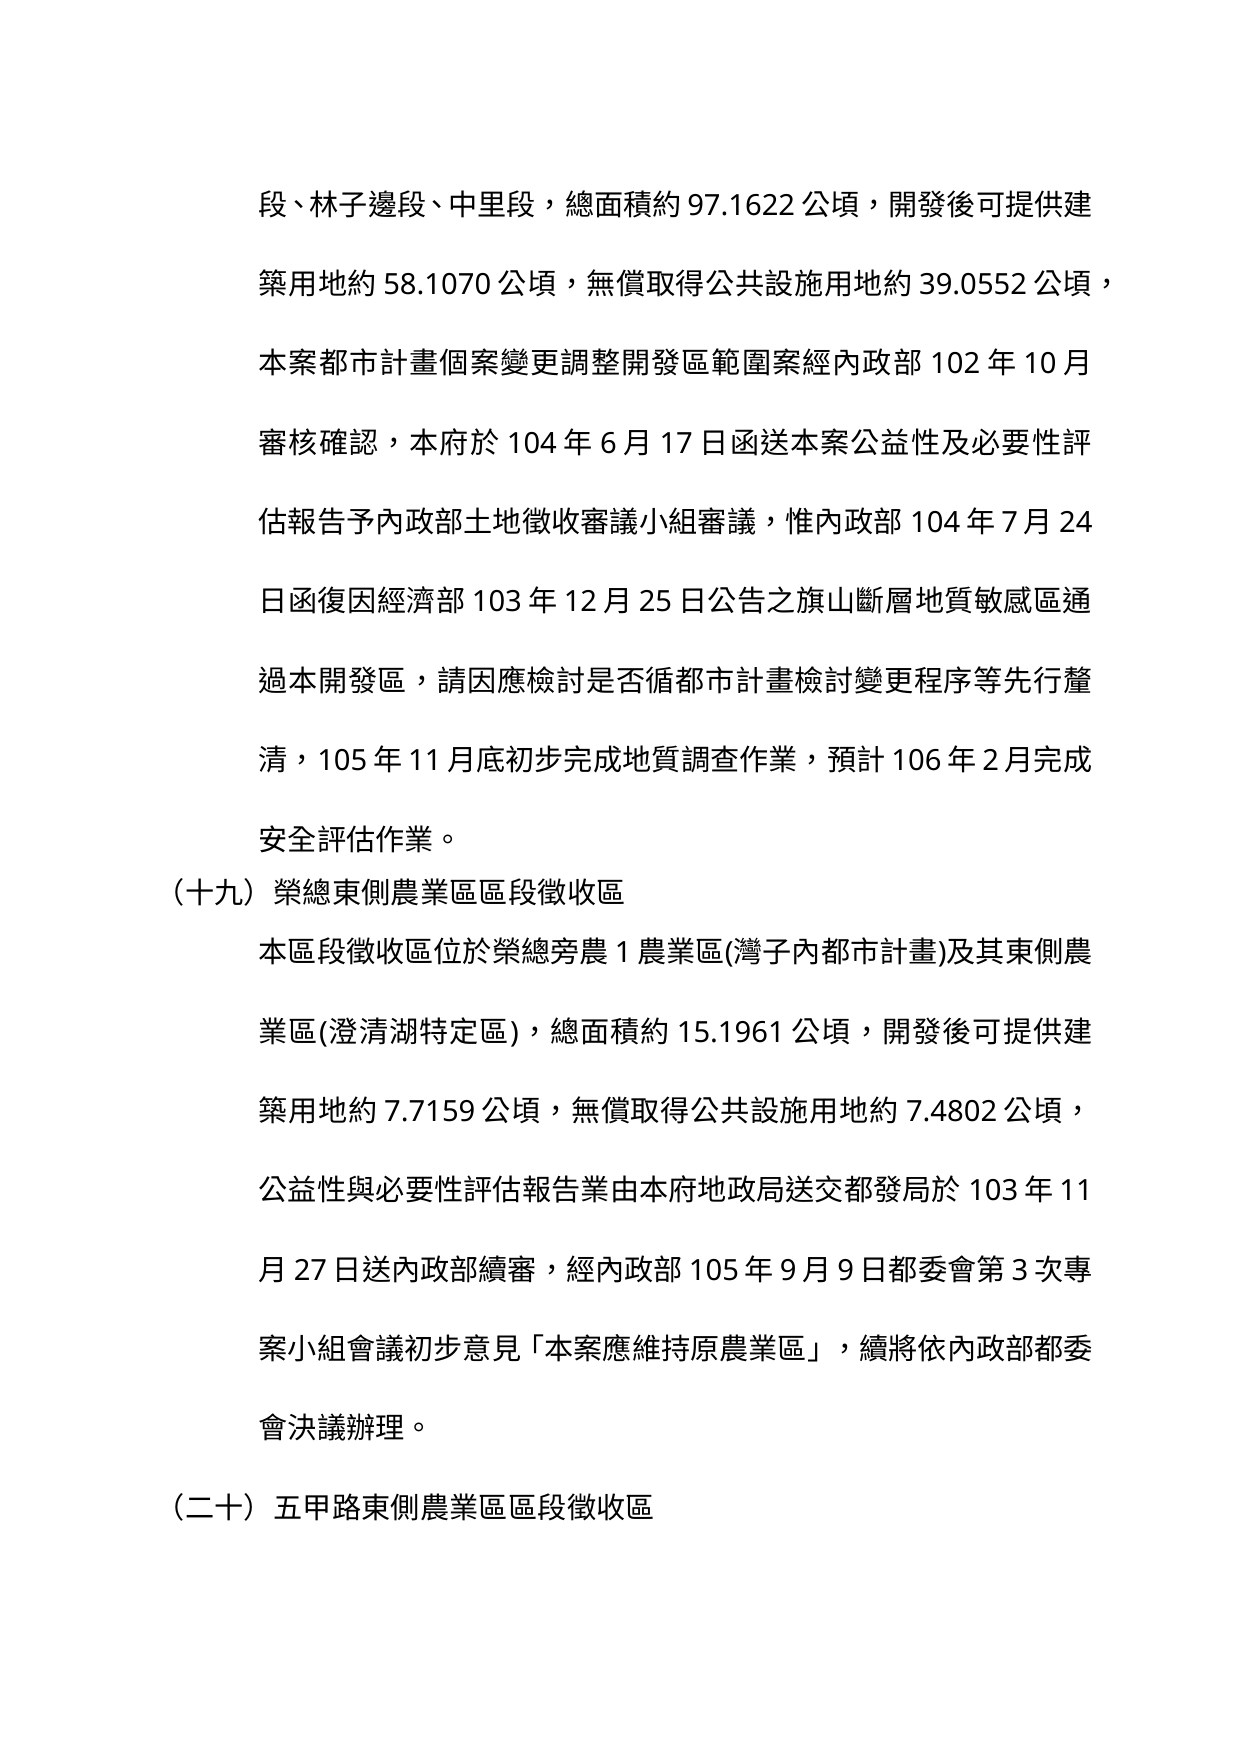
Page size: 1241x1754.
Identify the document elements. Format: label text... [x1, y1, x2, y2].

text 本區段徵收區位於榮總旁農1農業區(灣子內都市計畫)及其東側農業區(澄清湖特定區)，總面積約15.1961公頃，開發後可提供建築用地約7.7159公頃，無償取得公共設施用地約7.4802公頃，公益性與必要性評估報告業由本府地政局送交都發局於103年11月27日送內政部續審，經內政部105年9月9日都委會第3次專案小組會議初步意見「本案應維持原農業區」，續將依內政部都委會決議辦理。 [258, 910, 1092, 1466]
text （二十）五甲路東側農業區區段徵收區 [148, 1466, 1092, 1545]
text 本區位於大社區大社段、大安段、保安段、興農段、翠屏段、三奶壇段、林子邊段、中里段，總面積約97.1622公頃，開發後可提供建築用地約58.1070公頃，無償取得公共設施用地約39.0552公頃，本案都市計畫個案變更調整開發區範圍案經內政部102年10月審核確認，本府於104年6月17日函送本案公益性及必要性評估報告予內政部土地徵收審議小組審議，惟內政部104年7月24日函復因經濟部103年12月25日公告之旗山斷層地質敏感區通過本開發區，請因應檢討是否循都市計畫檢討變更程序等先行釐清，105年11月底初步完成地質調查作業，預計106年2月完成安全評估作業。 [258, 163, 1092, 877]
text （十九）榮總東側農業區區段徵收區 [148, 877, 1092, 910]
